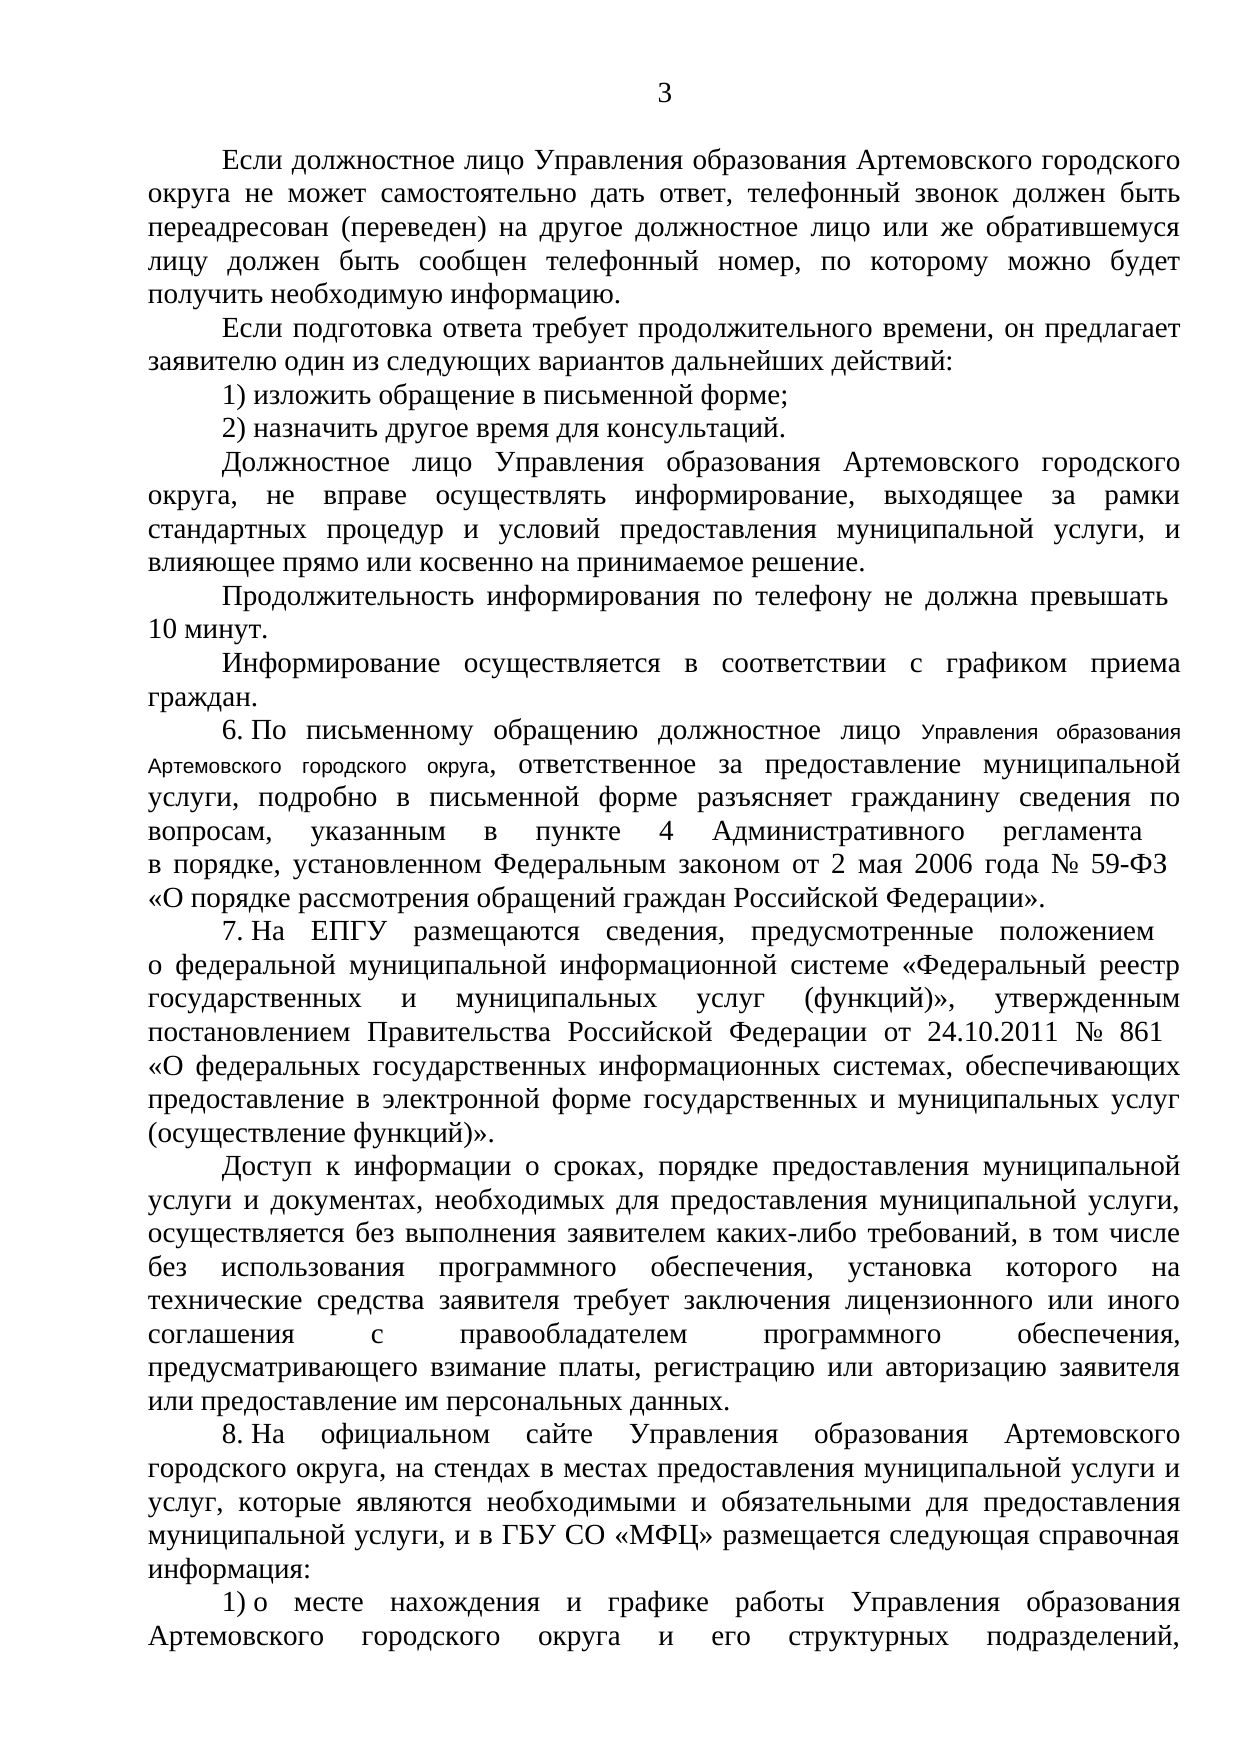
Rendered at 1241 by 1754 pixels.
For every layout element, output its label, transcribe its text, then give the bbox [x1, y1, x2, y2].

text 6. По письменному обращению должностное лицо Управления образования Артемовского городского округа, ответственное за предоставление муниципальной услуги, подробно в письменной форме разъясняет гражданину сведения по вопросам, указанным в пункте 4 Административного регламента в порядке, установленном Федеральным законом от 2 мая 2006 года № 59-ФЗ «О порядке рассмотрения обращений граждан Российской Федерации». [148, 712, 1181, 913]
text 1) изложить обращение в письменной форме; [148, 377, 1181, 410]
text 1) о месте нахождения и графике работы Управления образования Артемовского городского округа и его структурных подразделений, [148, 1584, 1181, 1651]
text Информирование осуществляется в соответствии с графиком приема граждан. [148, 645, 1181, 712]
text 7. На ЕПГУ размещаются сведения, предусмотренные положением о федеральной муниципальной информационной системе «Федеральный реестр государственных и муниципальных услуг (функций)», утвержденным постановлением Правительства Российской Федерации от 24.10.2011 № 861 «О федеральных государственных информационных системах, обеспечивающих предоставление в электронной форме государственных и муниципальных услуг (осуществление функций)». [148, 913, 1181, 1148]
text 2) назначить другое время для консультаций. [148, 410, 1181, 444]
text Если должностное лицо Управления образования Артемовского городского округа не может самостоятельно дать ответ, телефонный звонок должен быть переадресован (переведен) на другое должностное лицо или же обратившемуся лицу должен быть сообщен телефонный номер, по которому можно будет получить необходимую информацию. [148, 142, 1181, 310]
text Доступ к информации о сроках, порядке предоставления муниципальной услуги и документах, необходимых для предоставления муниципальной услуги, осуществляется без выполнения заявителем каких-либо требований, в том числе без использования программного обеспечения, установка которого на технические средства заявителя требует заключения лицензионного или иного соглашения с правообладателем программного обеспечения, предусматривающего взимание платы, регистрацию или авторизацию заявителя или предоставление им персональных данных. [148, 1148, 1181, 1417]
text Продолжительность информирования по телефону не должна превышать 10 минут. [148, 578, 1181, 645]
text 8. На официальном сайте Управления образования Артемовского городского округа, на стендах в местах предоставления муниципальной услуги и услуг, которые являются необходимыми и обязательными для предоставления муниципальной услуги, и в ГБУ СО «МФЦ» размещается следующая справочная информация: [148, 1417, 1181, 1584]
text Должностное лицо Управления образования Артемовского городского округа, не вправе осуществлять информирование, выходящее за рамки стандартных процедур и условий предоставления муниципальной услуги, и влияющее прямо или косвенно на принимаемое решение. [148, 444, 1181, 578]
text Если подготовка ответа требует продолжительного времени, он предлагает заявителю один из следующих вариантов дальнейших действий: [148, 310, 1181, 377]
